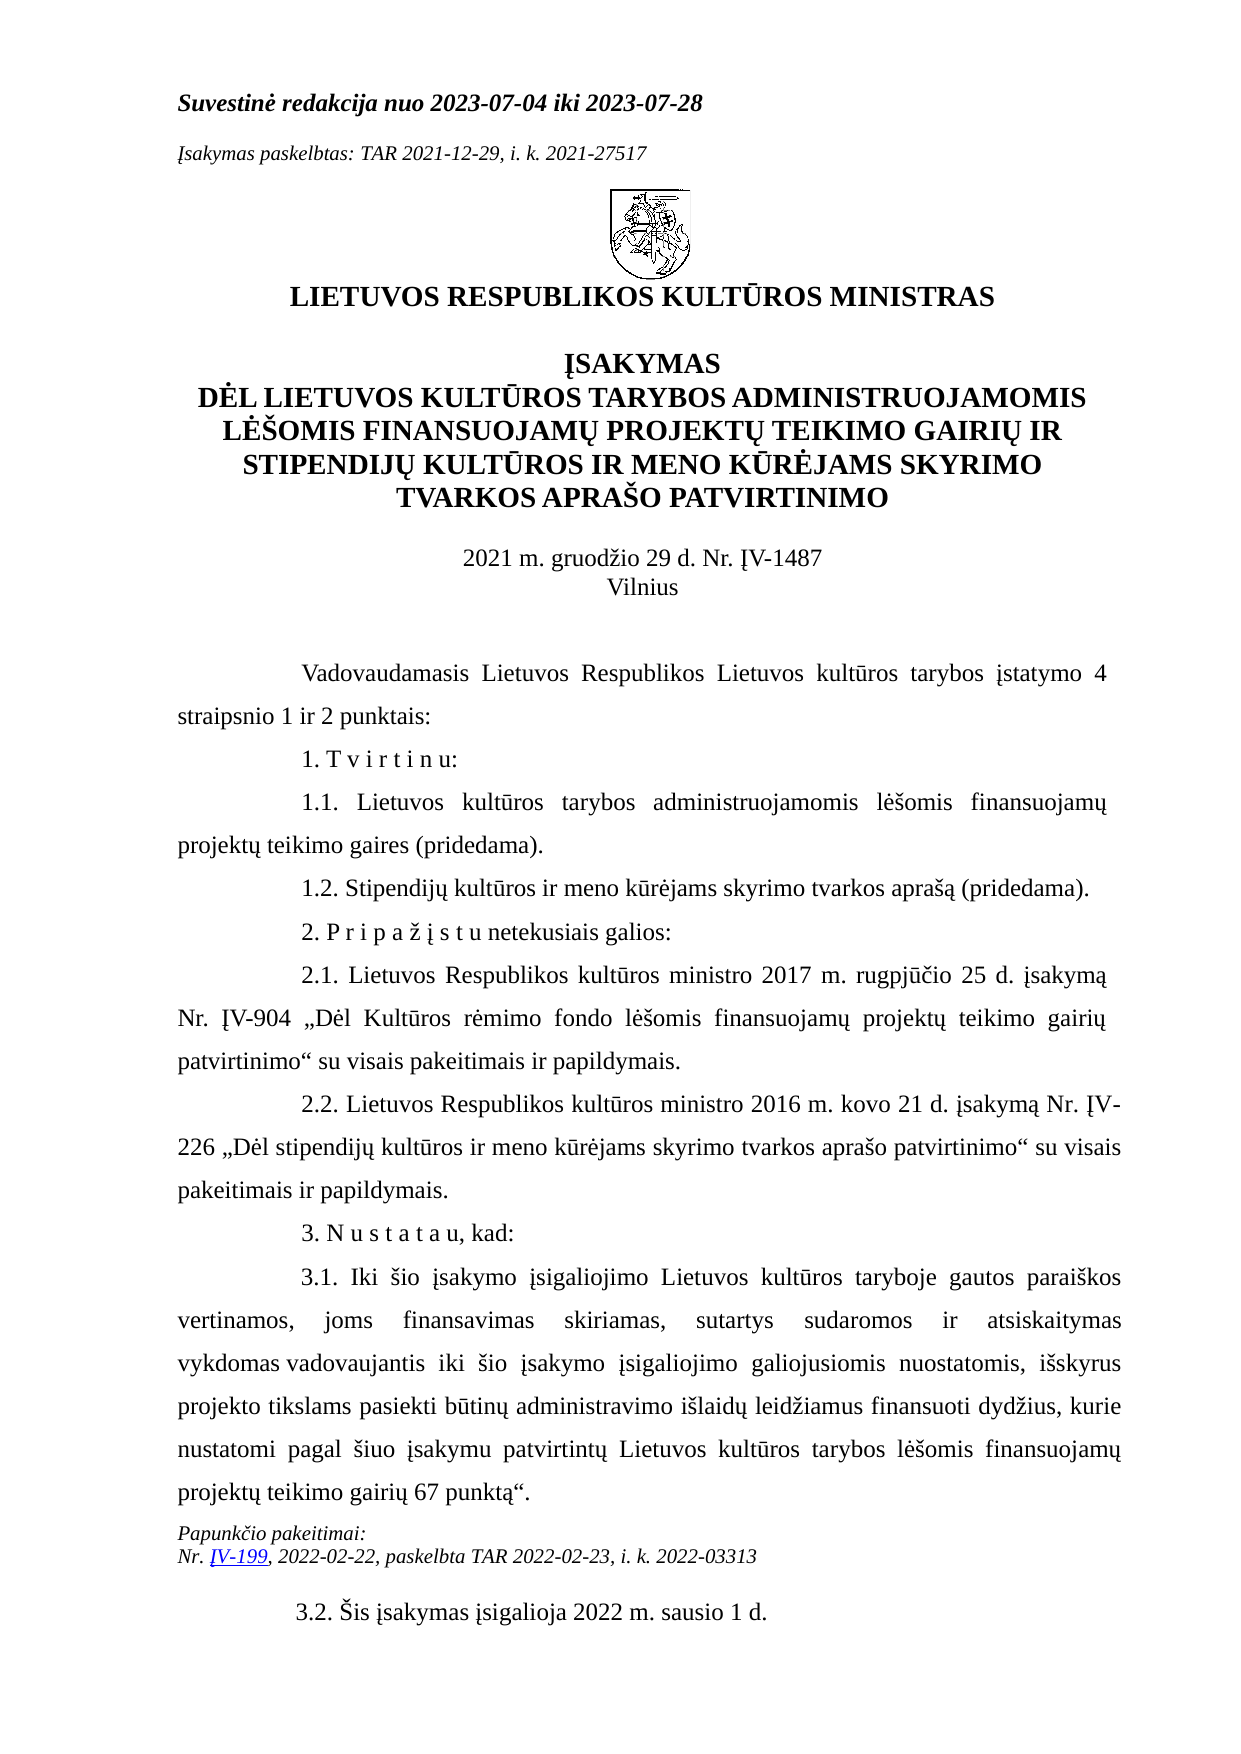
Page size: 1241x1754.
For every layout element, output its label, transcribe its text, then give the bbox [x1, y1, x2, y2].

text 1.1. Lietuvos kultūros tarybos administruojamomis lėšomis finansuojamų projektų teikimo gaires (pridedama). [177, 787, 1107, 859]
text 2.2. Lietuvos Respublikos kultūros ministro 2016 m. kovo 21 d. įsakymą Nr. ĮV-226 „Dėl stipendijų kultūros ir meno kūrėjams skyrimo tvarkos aprašo patvirtinimo“ su visais pakeitimais ir papildymais. [177, 1089, 1122, 1204]
text Įsakymas paskelbtas: TAR 2021-12-29, i. k. 2021-27517 [177, 141, 1122, 165]
text DĖL LIETUVOS KULTŪROS TARYBOS ADMINISTRUOJAMOMIS LĖŠOMIS FINANSUOJAMŲ PROJEKTŲ TEIKIMO GAIRIŲ IR STIPENDIJŲ KULTŪROS IR MENO KŪRĖJAMS SKYRIMO TVARKOS APRAŠO PATVIRTINIMO [177, 380, 1107, 514]
text 3.2. Šis įsakymas įsigalioja 2022 m. sausio 1 d. [177, 1597, 1122, 1626]
text Nr. ĮV-199, 2022-02-22, paskelbta TAR 2022-02-23, i. k. 2022-03313 [177, 1544, 1122, 1568]
text 3. N u s t a t a u, kad: [177, 1218, 1107, 1247]
text 2.1. Lietuvos Respublikos kultūros ministro 2017 m. rugpjūčio 25 d. įsakymą Nr. ĮV-904 „Dėl Kultūros rėmimo fondo lėšomis finansuojamų projektų teikimo gairių patvirtinimo“ su visais pakeitimais ir papildymais. [177, 960, 1107, 1075]
text Suvestinė redakcija nuo 2023-07-04 iki 2023-07-28 [177, 88, 1122, 117]
text 1.2. Stipendijų kultūros ir meno kūrėjams skyrimo tvarkos aprašą (pridedama). [177, 873, 1107, 902]
text 3.1. Iki šio įsakymo įsigaliojimo Lietuvos kultūros taryboje gautos paraiškos vertinamos, joms finansavimas skiriamas, sutartys sudaromos ir atsiskaitymas vykdomas vadovaujantis iki šio įsakymo įsigaliojimo galiojusiomis nuostatomis, išskyrus projekto tikslams pasiekti būtinų administravimo išlaidų leidžiamus finansuoti dydžius, kurie nustatomi pagal šiuo įsakymu patvirtintų Lietuvos kultūros tarybos lėšomis finansuojamų projektų teikimo gairių 67 punktą“. [177, 1262, 1122, 1506]
text Vadovaudamasis Lietuvos Respublikos Lietuvos kultūros tarybos įstatymo 4 straipsnio 1 ir 2 punktais: [177, 658, 1107, 730]
text Papunkčio pakeitimai: [177, 1520, 1122, 1544]
text ĮSAKYMAS [177, 346, 1107, 380]
text 2021 m. gruodžio 29 d. Nr. ĮV-1487 [177, 543, 1107, 572]
text 1. T v i r t i n u: [177, 744, 1107, 773]
text Vilnius [177, 572, 1107, 600]
text 2. P r i p a ž į s t u netekusiais galios: [177, 917, 1107, 945]
text LIETUVOS RESPUBLIKOS KULTŪROS MINISTRAS [177, 279, 1107, 313]
